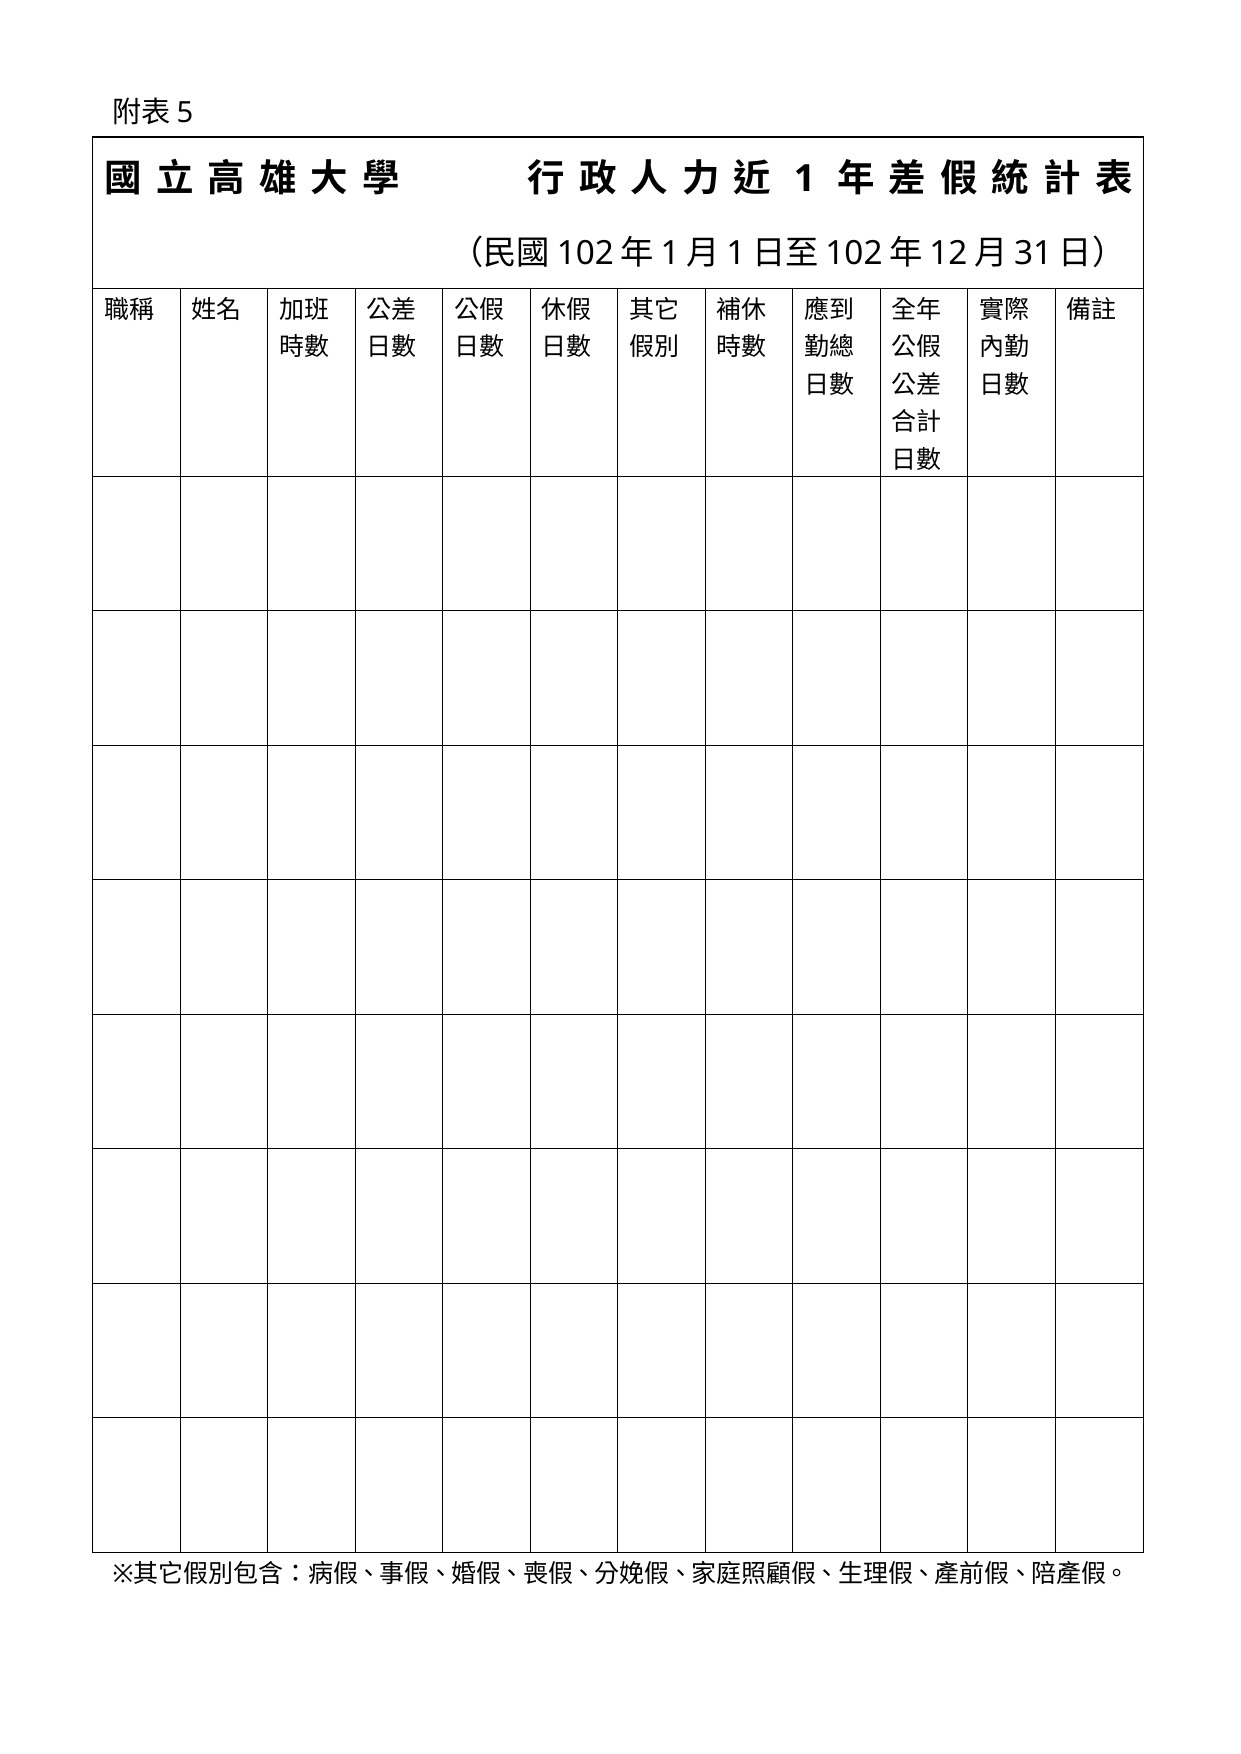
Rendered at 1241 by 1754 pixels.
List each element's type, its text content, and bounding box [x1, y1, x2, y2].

table_cell [968, 1284, 1055, 1417]
table_cell [93, 1284, 180, 1417]
table_cell [93, 1015, 180, 1148]
table_cell [93, 880, 180, 1014]
table_cell [181, 1015, 267, 1148]
table_cell [181, 477, 267, 610]
table_cell [968, 1149, 1055, 1283]
table_cell [268, 1418, 355, 1552]
table_cell [531, 1015, 617, 1148]
table_cell [356, 1015, 442, 1148]
table_cell [706, 611, 792, 745]
table_cell [618, 1015, 705, 1148]
table_cell [531, 477, 617, 610]
table_cell [356, 1284, 442, 1417]
table_cell [618, 477, 705, 610]
table_cell [881, 746, 967, 879]
table_cell [181, 611, 267, 745]
table_cell [443, 880, 530, 1014]
table_cell [881, 611, 967, 745]
table_cell [881, 1149, 967, 1283]
table_cell 休假日數 [531, 289, 617, 476]
table_cell [356, 1149, 442, 1283]
table_cell [181, 1418, 267, 1552]
table_cell [268, 1149, 355, 1283]
table_cell [1056, 1284, 1143, 1417]
table_cell 全年公假公差合計日數 [881, 289, 967, 476]
table_cell [968, 880, 1055, 1014]
table_cell [793, 1284, 880, 1417]
table_cell 其它假別 [618, 289, 705, 476]
table_cell 姓名 [181, 289, 267, 476]
table_cell [706, 746, 792, 879]
table_cell 備註 [1056, 289, 1143, 476]
table_cell [443, 1015, 530, 1148]
table_cell [968, 746, 1055, 879]
table_cell [268, 1015, 355, 1148]
table_cell [531, 1284, 617, 1417]
table_cell [93, 1418, 180, 1552]
table_cell [618, 880, 705, 1014]
table_cell [181, 746, 267, 879]
table_cell 補休時數 [706, 289, 792, 476]
table_header 國立高雄大學 行政人力近1年差假統計表 （民國102年1月1日至102年12月31日） [93, 138, 1143, 287]
table_cell [1056, 477, 1143, 610]
table_cell [881, 1284, 967, 1417]
table_cell [793, 880, 880, 1014]
table_cell [443, 477, 530, 610]
table_cell [793, 1149, 880, 1283]
table_cell [706, 880, 792, 1014]
table_cell [356, 1418, 442, 1552]
table_cell [1056, 880, 1143, 1014]
table_cell [881, 477, 967, 610]
table_cell [443, 746, 530, 879]
table_cell [181, 1284, 267, 1417]
table_cell [706, 1418, 792, 1552]
table_cell 實際內勤日數 [968, 289, 1055, 476]
table_cell [706, 1149, 792, 1283]
table_cell [443, 611, 530, 745]
table_cell [706, 1284, 792, 1417]
table_cell [268, 477, 355, 610]
table_cell [618, 1418, 705, 1552]
table_cell [93, 1149, 180, 1283]
table_cell [793, 1418, 880, 1552]
table_cell [793, 1015, 880, 1148]
table_cell [1056, 746, 1143, 879]
table_cell [1056, 1015, 1143, 1148]
table_cell [881, 1418, 967, 1552]
table_cell [706, 477, 792, 610]
table_cell [618, 746, 705, 879]
table_cell [356, 880, 442, 1014]
table_cell [268, 880, 355, 1014]
table_cell 加班時數 [268, 289, 355, 476]
table_cell [1056, 611, 1143, 745]
table_cell [618, 1149, 705, 1283]
table_cell [1056, 1149, 1143, 1283]
table_cell [968, 611, 1055, 745]
table_cell [181, 880, 267, 1014]
table_cell [968, 1418, 1055, 1552]
table_cell [531, 611, 617, 745]
table_cell 公差日數 [356, 289, 442, 476]
table_cell [356, 611, 442, 745]
table_cell [881, 1015, 967, 1148]
table_cell [443, 1418, 530, 1552]
table_cell [881, 880, 967, 1014]
table_cell [93, 746, 180, 879]
table_cell [531, 880, 617, 1014]
table_cell 公假日數 [443, 289, 530, 476]
table_cell [1056, 1418, 1143, 1552]
table_cell [706, 1015, 792, 1148]
table_cell [356, 477, 442, 610]
table_cell [93, 477, 180, 610]
table_cell [618, 1284, 705, 1417]
table_cell [531, 1418, 617, 1552]
table_cell [93, 611, 180, 745]
table_cell 職稱 [93, 289, 180, 476]
text ※其它假別包含：病假、事假、婚假、喪假、分娩假、家庭照顧假、生理假、產前假、陪產假。 [112, 1553, 1128, 1590]
table_cell [443, 1284, 530, 1417]
table_cell [268, 746, 355, 879]
table_cell [968, 1015, 1055, 1148]
table_cell [268, 611, 355, 745]
table_cell [268, 1284, 355, 1417]
table_cell [181, 1149, 267, 1283]
table_cell [968, 477, 1055, 610]
table_cell [793, 746, 880, 879]
table_cell [793, 611, 880, 745]
table_cell [531, 746, 617, 879]
table_cell [618, 611, 705, 745]
table_cell [356, 746, 442, 879]
table_cell [793, 477, 880, 610]
table_cell [531, 1149, 617, 1283]
table_cell [443, 1149, 530, 1283]
table_cell 應到勤總日數 [793, 289, 880, 476]
